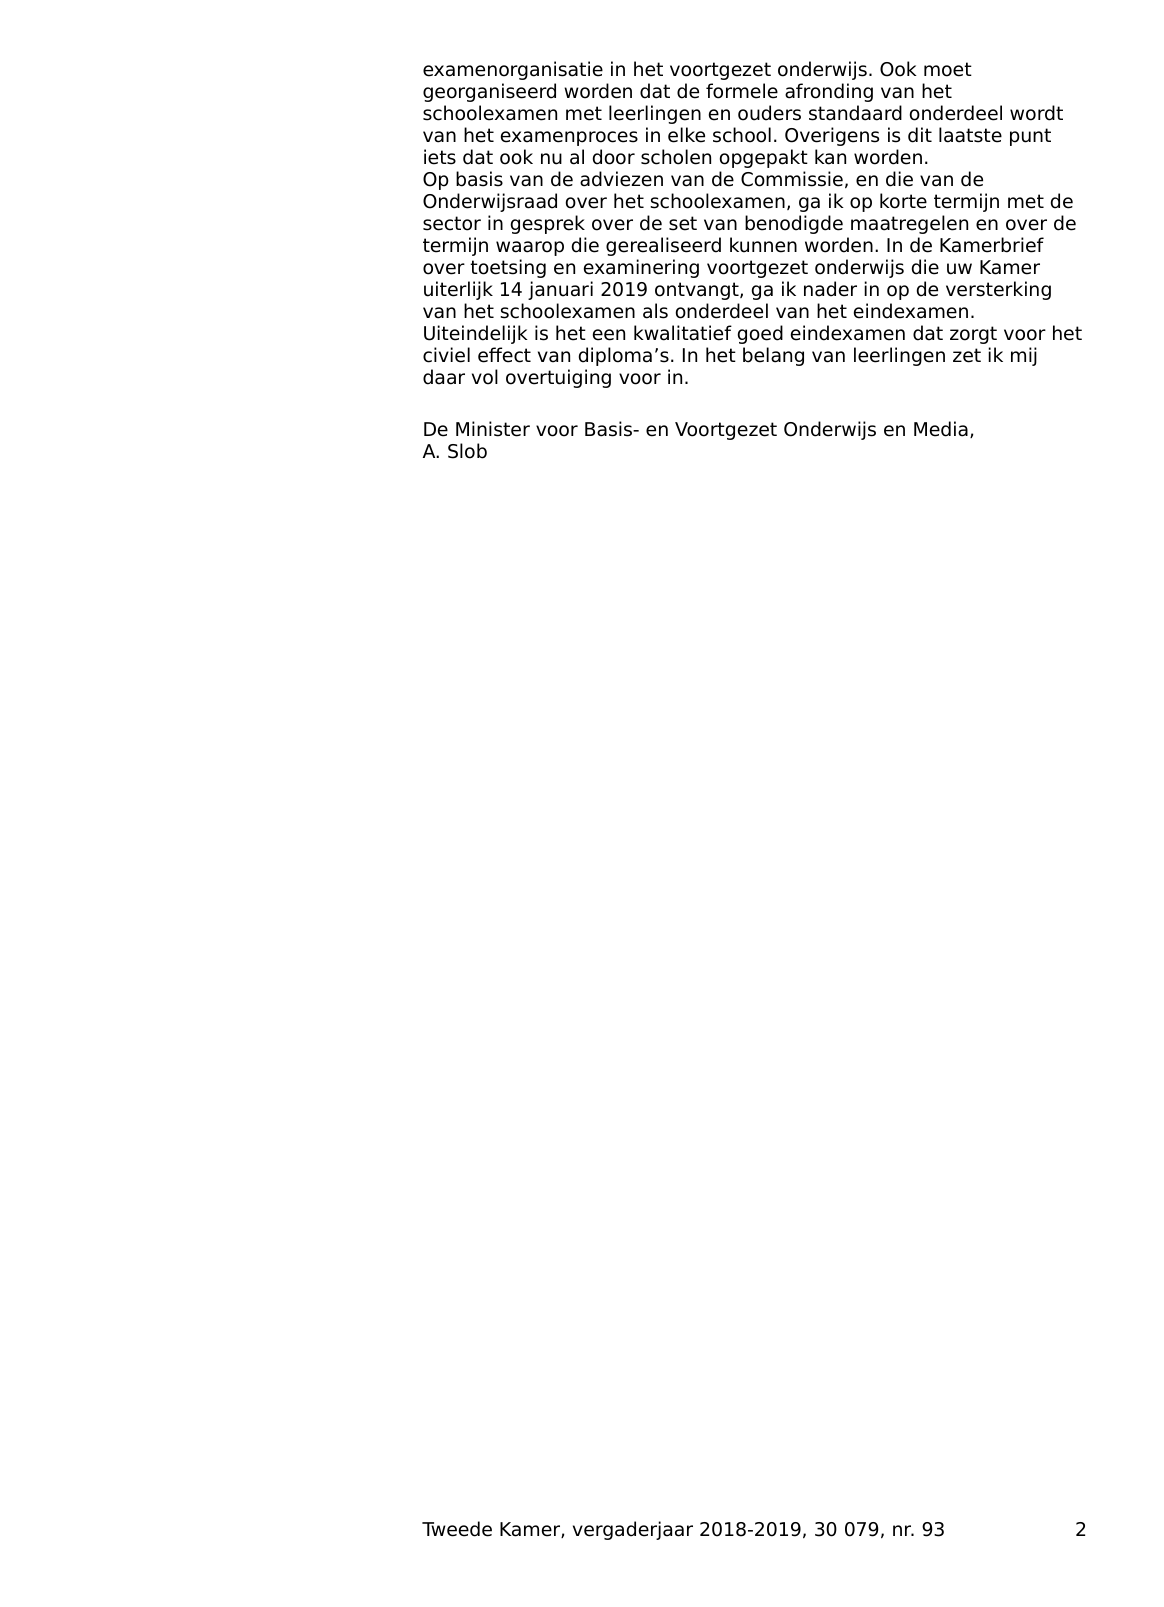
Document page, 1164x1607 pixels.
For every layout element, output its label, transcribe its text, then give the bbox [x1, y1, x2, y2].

text De Minister voor Basis- en Voortgezet Onderwijs en Media, A. Slob [422, 419, 1087, 463]
text examenorganisatie in het voortgezet onderwijs. Ook moet georganiseerd worden dat de formele afronding van het schoolexamen met leerlingen en ouders standaard onderdeel wordt van het examenproces in elke school. Overigens is dit laatste punt iets dat ook nu al door scholen opgepakt kan worden. [422, 59, 1087, 169]
text Op basis van de adviezen van de Commissie, en die van de Onderwijsraad over het schoolexamen, ga ik op korte termijn met de sector in gesprek over de set van benodigde maatregelen en over de termijn waarop die gerealiseerd kunnen worden. In de Kamerbrief over toetsing en examinering voortgezet onderwijs die uw Kamer uiterlijk 14 januari 2019 ontvangt, ga ik nader in op de versterking van het schoolexamen als onderdeel van het eindexamen. Uiteindelijk is het een kwalitatief goed eindexamen dat zorgt voor het civiel effect van diploma’s. In het belang van leerlingen zet ik mij daar vol overtuiging voor in. [422, 169, 1087, 389]
